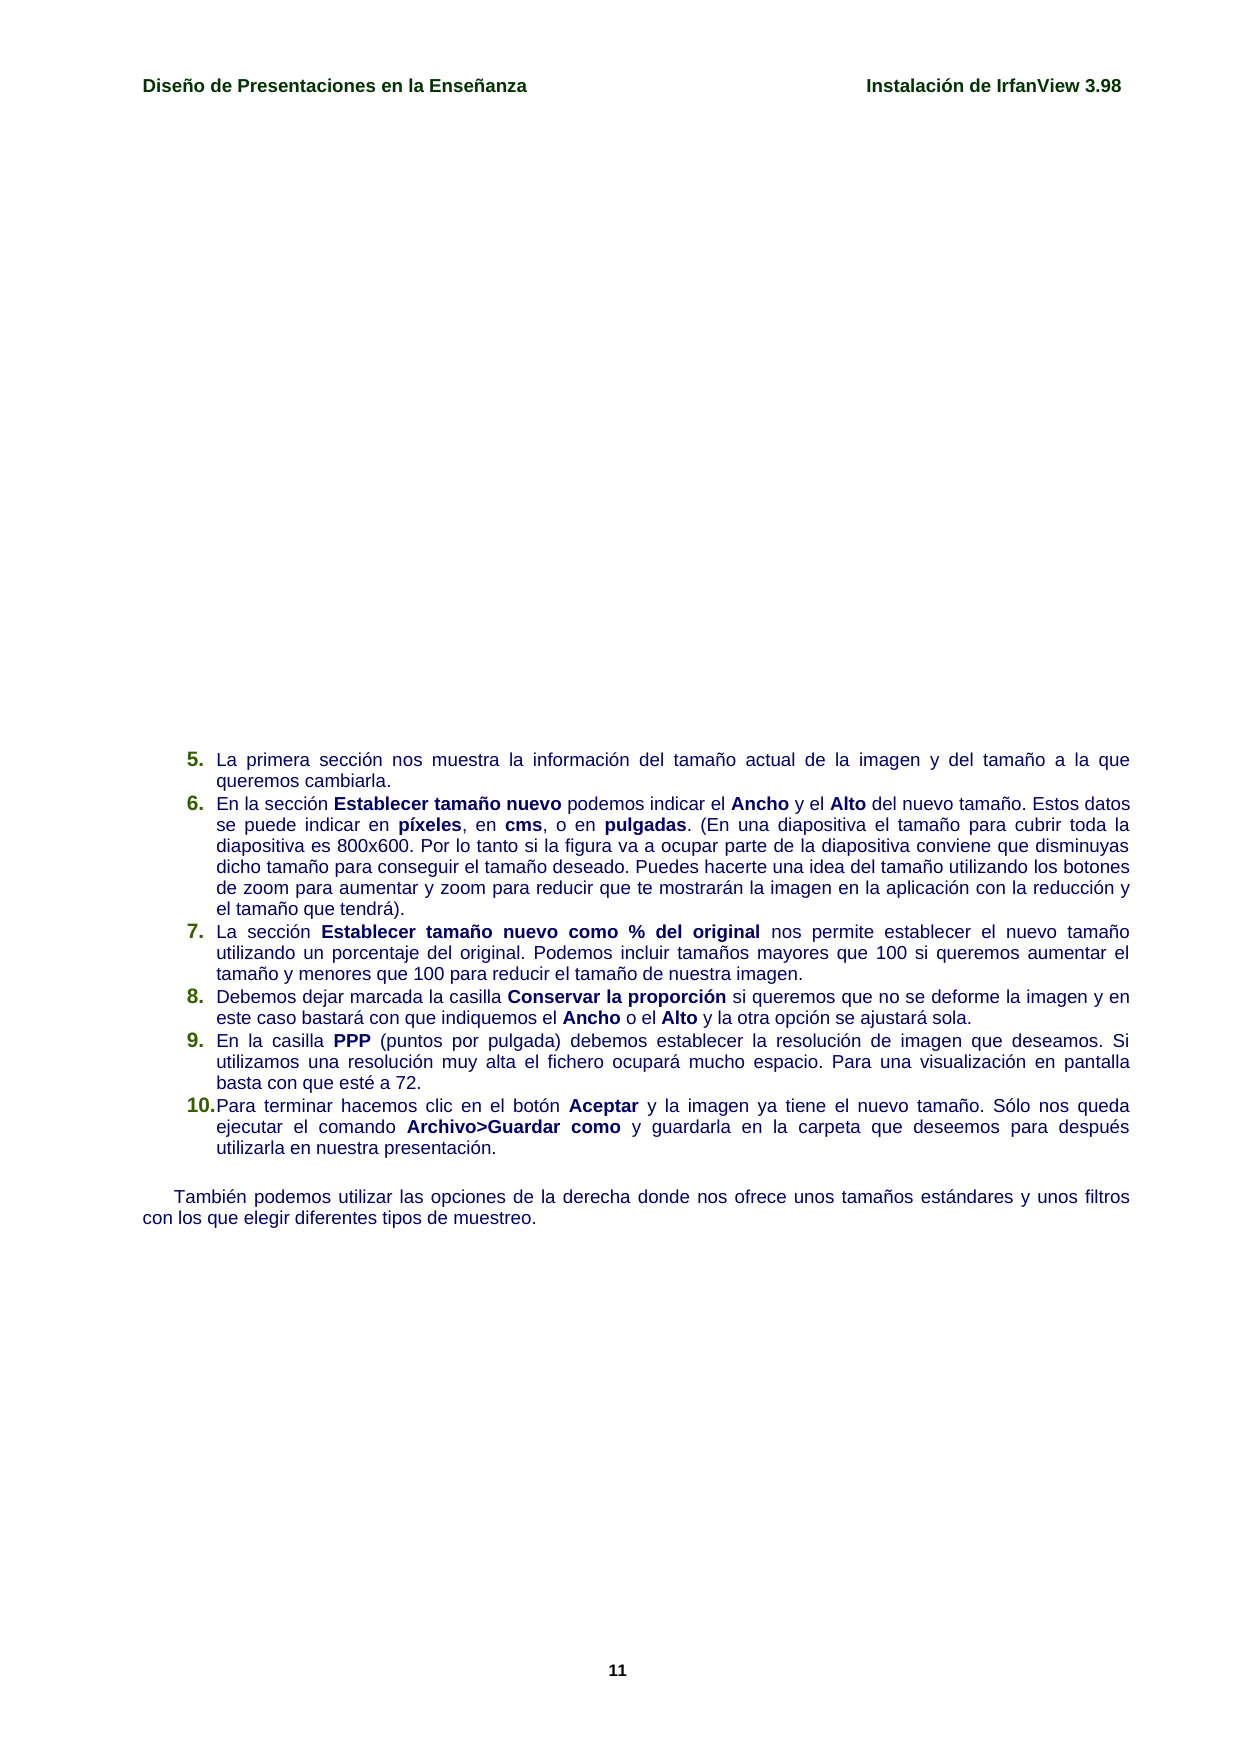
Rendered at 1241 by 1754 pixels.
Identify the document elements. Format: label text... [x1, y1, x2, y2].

table_cell La primera sección nos muestra la información del tamaño actual de la imagen y del tamaño a la que queremos cambiarla. En la sección Establecer tamaño nuevo podemos indicar el Ancho y el Alto del nuevo tamaño. Estos datos se puede indicar en píxeles, en cms, o en pulgadas. (En una diapositiva el tamaño para cubrir toda la diapositiva es 800x600. Por lo tanto si la figura va a ocupar parte de la diapositiva conviene que disminuyas dicho tamaño para conseguir el tamaño deseado. Puedes hacerte una idea del tamaño utilizando los botones de zoom para aumentar y zoom para reducir que te mostrarán la imagen en la aplicación con la reducción y el tamaño que tendrá). La sección Establecer tamaño nuevo como % del original nos permite establecer el nuevo tamaño utilizando un porcentaje del original. Podemos incluir tamaños mayores que 100 si queremos aumentar el tamaño y menores que 100 para reducir el tamaño de nuestra imagen. Debemos dejar marcada la casilla Conservar la proporción si queremos que no se deforme la imagen y en este caso bastará con que indiquemos el Ancho o el Alto y la otra opción se ajustará sola. En la casilla PPP (puntos por pulgada) debemos establecer la resolución de imagen que deseamos. Si utilizamos una resolución muy alta el fichero ocupará mucho espacio. Para una visualización en pantalla basta con que esté a 72. Para terminar hacemos clic en el botón Aceptar y la imagen ya tiene el nuevo tamaño. Sólo nos queda ejecutar el comando Archivo>Guardar como y guardarla en la carpeta que deseemos para después utilizarla en nuestra presentación. [143, 747, 1130, 1159]
table_cell [143, 148, 1130, 719]
table_cell También podemos utilizar las opciones de la derecha donde nos ofrece unos tamaños estándares y unos filtros con los que elegir diferentes tipos de muestreo. [143, 1186, 1130, 1228]
table_cell [143, 1159, 1130, 1186]
table_cell [143, 720, 1130, 747]
